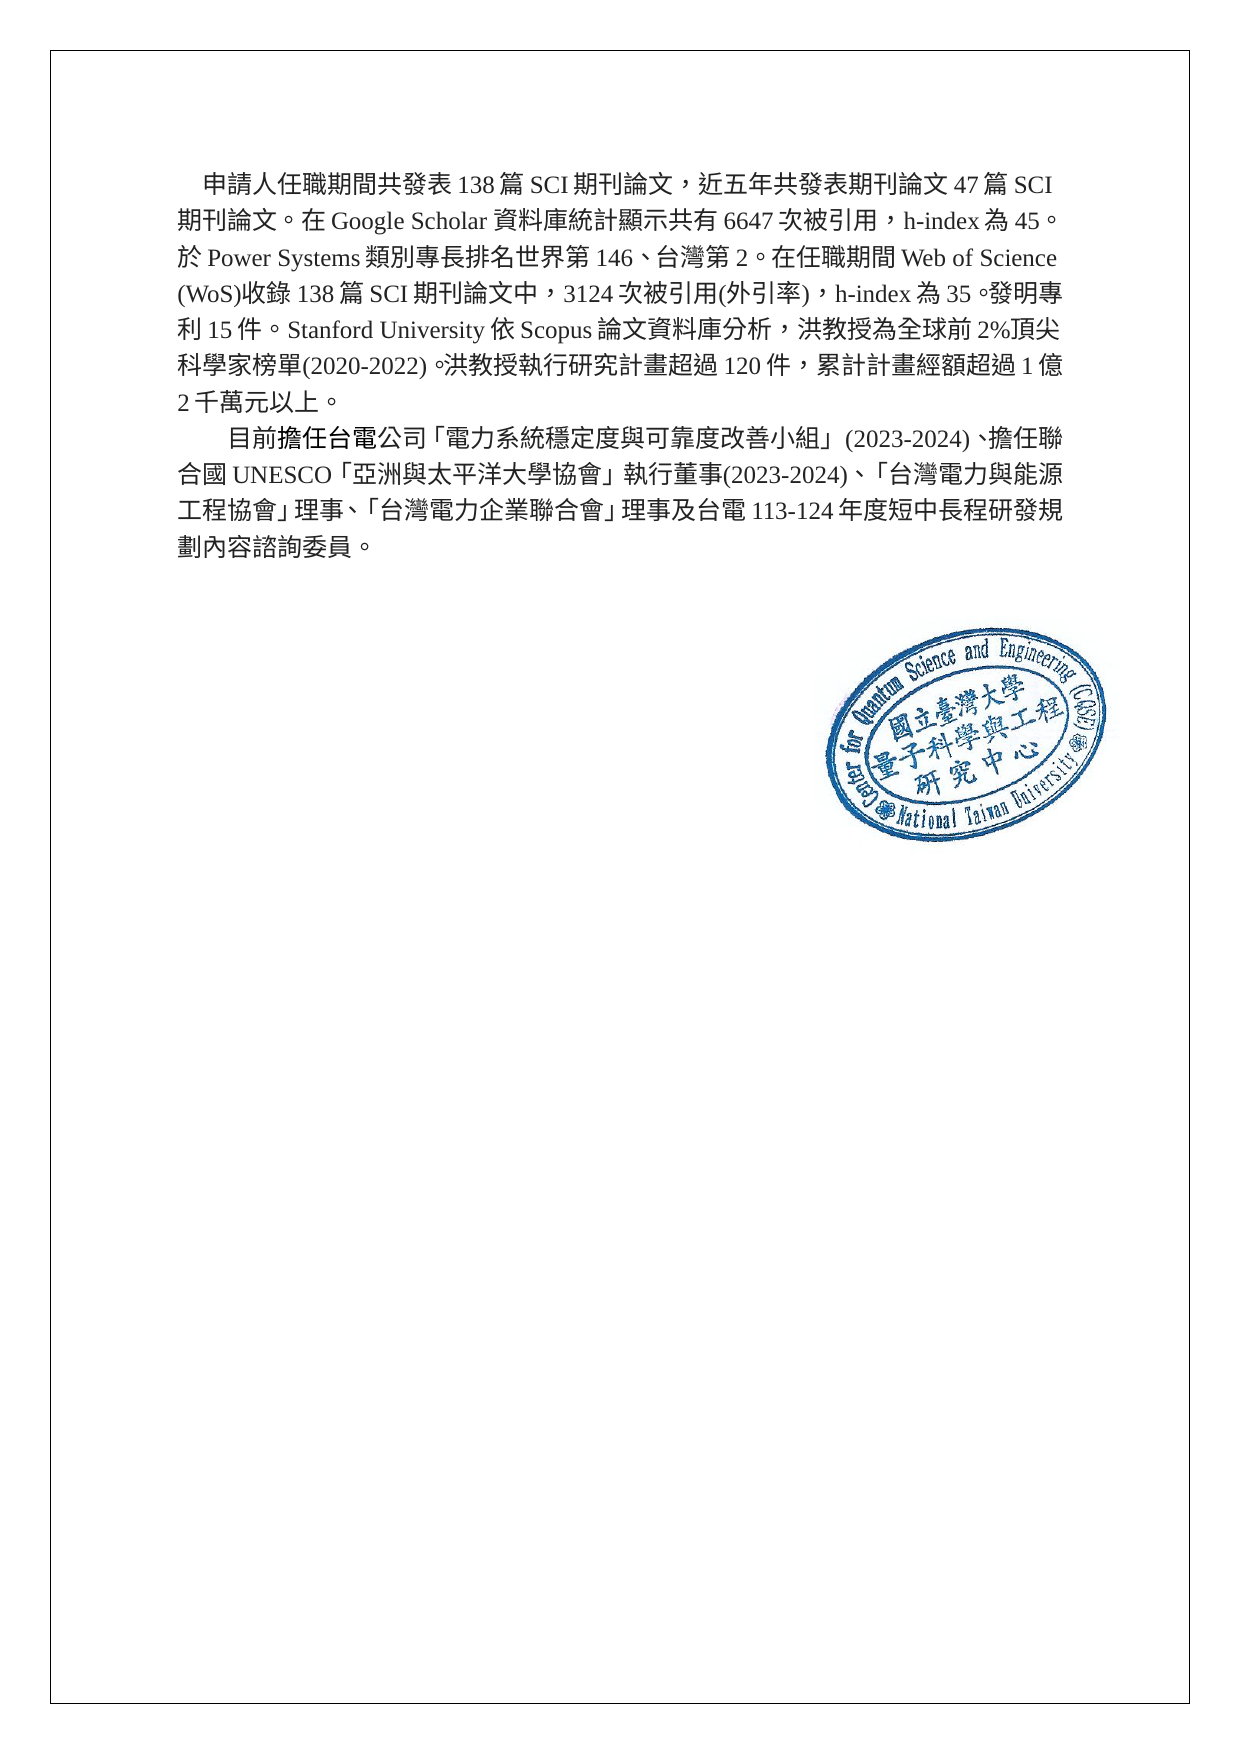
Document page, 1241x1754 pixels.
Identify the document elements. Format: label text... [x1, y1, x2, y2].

text 目前擔任台電公司「電力系統穩定度與可靠度改善小組」 (2023-2024)、擔任聯合國UNESCO「亞洲與太平洋大學協會」執行董事(2023-2024)、「台灣電力與能源工程協會」理事、「台灣電力企業聯合會」理事及台電113-124年度短中長程研發規劃內容諮詢委員。 [177, 418, 1063, 563]
text 申請人任職期間共發表138篇SCI期刊論文，近五年共發表期刊論文47篇SCI期刊論文。在Google Scholar 資料庫統計顯示共有6647次被引用，h-index為45。於Power Systems類別專長排名世界第146、台灣第2。在任職期間Web of Science (WoS)收錄138篇SCI期刊論文中，3124次被引用(外引率)，h-index為35。發明專利15件。Stanford University依Scopus論文資料庫分析，洪教授為全球前2%頂尖科學家榜單(2020-2022)。洪教授執行研究計畫超過120件，累計計畫經額超過1億2千萬元以上。 [177, 164, 1063, 418]
picture [815, 615, 1121, 862]
